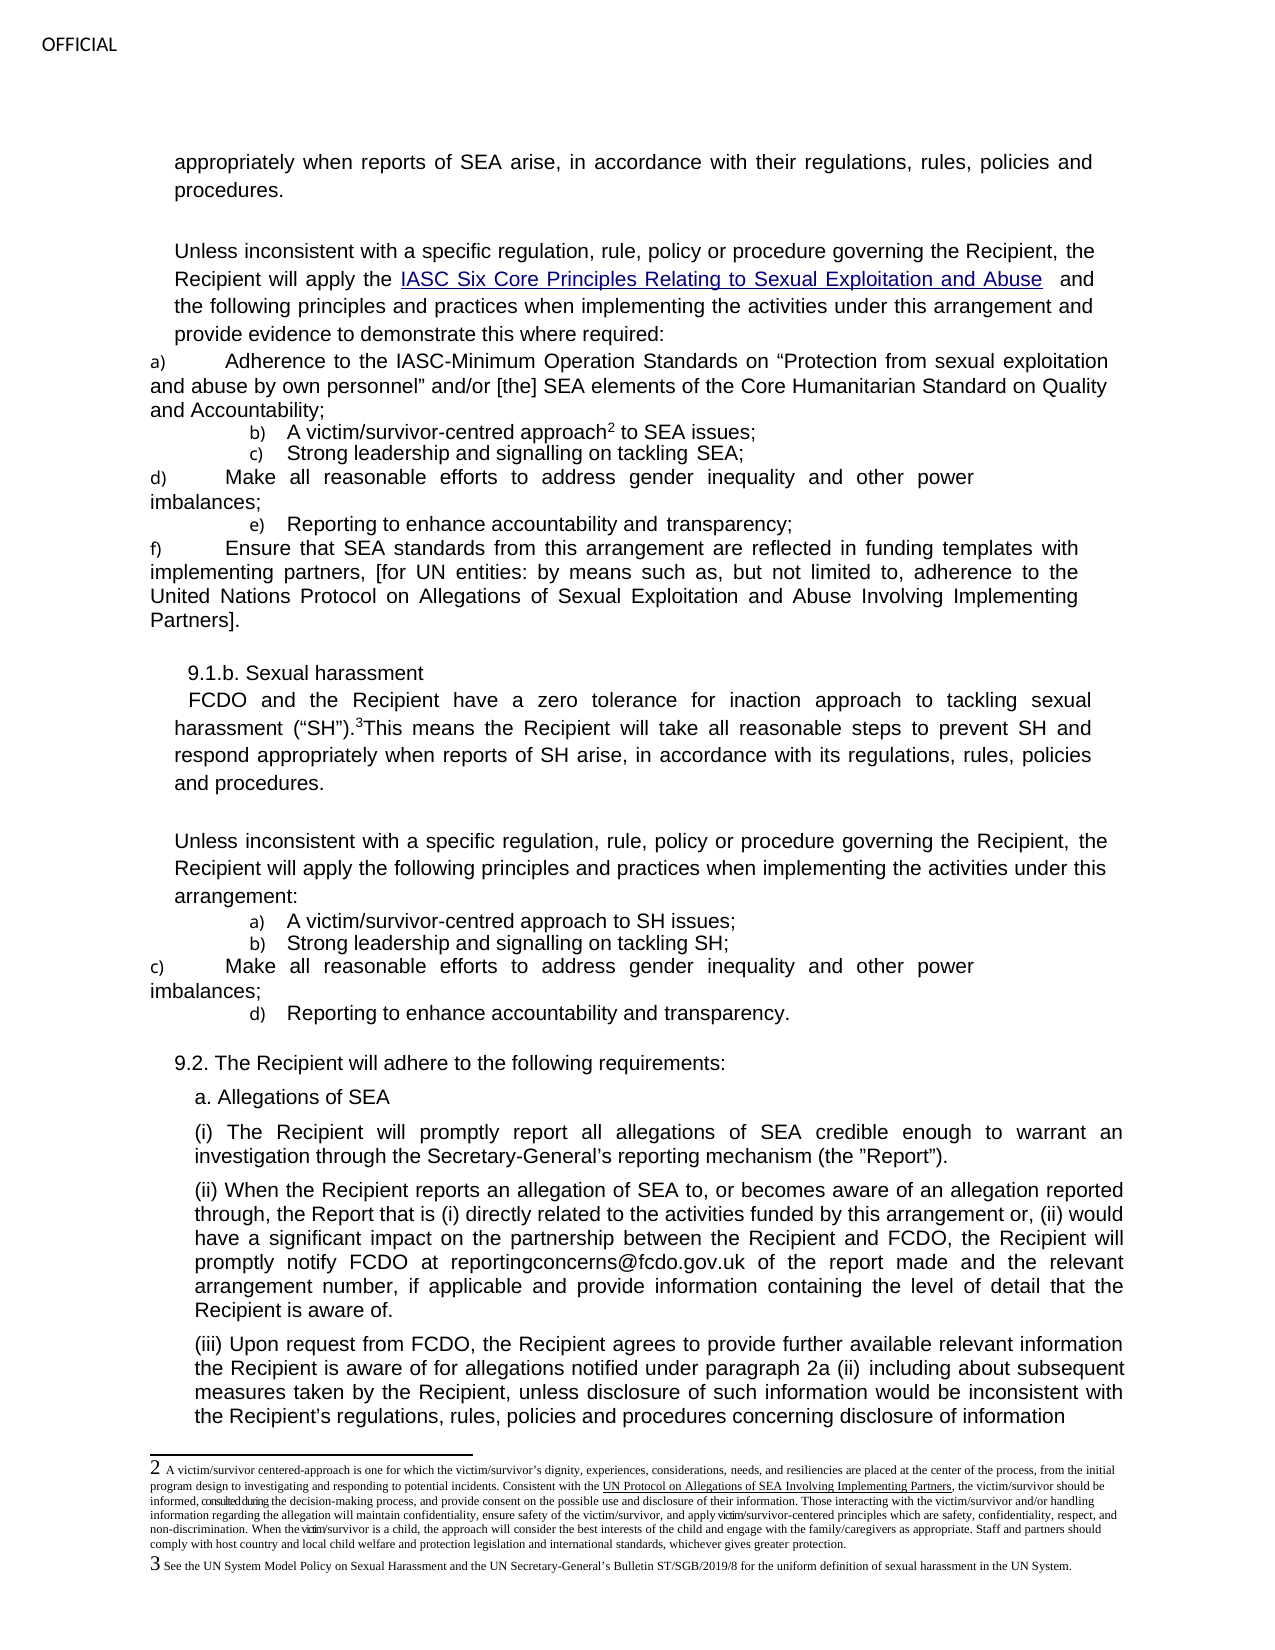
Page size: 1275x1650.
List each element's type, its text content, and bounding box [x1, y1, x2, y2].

text 9.2. The Recipient will adhere to the following requirements: [174, 1053, 1106, 1074]
list Make all reasonable efforts to address gender inequality and other power imbalances; [150, 954, 976, 1003]
list Adherence to the IASC-Minimum Operation Standards on “Protection from sexual exploitation and abuse by own personnel” and/or [the] SEA elements of the Core Humanitarian Standard on Quality and Accountability; [150, 349, 1109, 422]
text (i) The Recipient will promptly report all allegations of SEA credible enough to warrant an investigation through the Secretary-General’s reporting mechanism (the ”Report”). [194, 1119, 1125, 1167]
text (ii) When the Recipient reports an allegation of SEA to, or becomes aware of an allegation reported through, the Report that is (i) directly related to the activities funded by this arrangement or, (ii) would have a significant impact on the partnership between the Recipient and FCDO, the Recipient will promptly notify FCDO at reportingconcerns@fcdo.gov.uk of the report made and the relevant arrangement number, if applicable and provide information containing the level of detail that the Recipient is aware of. [194, 1178, 1125, 1322]
list Ensure that SEA standards from this arrangement are reflected in funding templates with implementing partners, [for UN entities: by means such as, but not limited to, adherence to the United Nations Protocol on Allegations of Sexual Exploitation and Abuse Involving Implementing Partners]. [150, 535, 1080, 632]
list A victim/survivor centered-approach is one for which the victim/survivor’s dignity, experiences, considerations, needs, and resiliencies are placed at the center of the process, from the initial program design to investigating and responding to potential incidents. Consistent with the UN Protocol on Allegations of SEA Involving Implementing Partners, the victim/survivor should be informed, consulted during the decision-making process, and provide consent on the possible use and disclosure of their information. Those interacting with the victim/survivor and/or handling information regarding the allegation will maintain confidentiality, ensure safety of the victim/survivor, and apply victim/survivor-centered principles which are safety, confidentiality, respect, and non-discrimination. When the victim/survivor is a child, the approach will consider the best interests of the child and engage with the family/caregivers as appropriate. Staff and partners should comply with host country and local child welfare and protection legislation and international standards, whichever gives greater protection. [150, 1455, 1125, 1551]
text a. Allegations of SEA [194, 1085, 1125, 1109]
text appropriately when reports of SEA arise, in accordance with their regulations, rules, policies and procedures. [174, 150, 1095, 201]
text 9.1.b. Sexual harassment [187, 660, 1125, 684]
text Unless inconsistent with a specific regulation, rule, policy or procedure governing the Recipient, the Recipient will apply the IASC Six Core Principles Relating to Sexual Exploitation and Abuse and the following principles and practices when implementing the activities under this arrangement and provide evidence to demonstrate this where required: [174, 239, 1095, 346]
text Unless inconsistent with a specific regulation, rule, policy or procedure governing the Recipient, the Recipient will apply the following principles and practices when implementing the activities under this arrangement: [174, 829, 1107, 908]
list Make all reasonable efforts to address gender inequality and other power imbalances; [150, 465, 976, 514]
text See the UN System Model Policy on Sexual Harassment and the UN Secretary-General’s Bulletin ST/SGB/2019/8 for the uniform definition of sexual harassment in the UN System. [150, 1551, 1125, 1575]
text FCDO and the Recipient have a zero tolerance for inaction approach to tackling sexual harassment (“SH”).This means the Recipient will take all reasonable steps to prevent SH and respond appropriately when reports of SH arise, in accordance with its regulations, rules, policies and procedures. [174, 688, 1093, 794]
text (iii) Upon request from FCDO, the Recipient agrees to provide further available relevant information the Recipient is aware of for allegations notified under paragraph 2a (ii) including about subsequent measures taken by the Recipient, unless disclosure of such information would be inconsistent with the Recipient’s regulations, rules, policies and procedures concerning disclosure of information [194, 1332, 1125, 1428]
list A victim/survivor-centred approach to SEA issues; [249, 422, 1125, 443]
list Reporting to enhance accountability and transparency; [249, 514, 1125, 535]
list Reporting to enhance accountability and transparency. [249, 1003, 1125, 1024]
list A victim/survivor-centred approach to SH issues; [249, 911, 1125, 933]
list Strong leadership and signalling on tackling SEA; [249, 443, 1125, 465]
list Strong leadership and signalling on tackling SH; [249, 933, 1125, 954]
